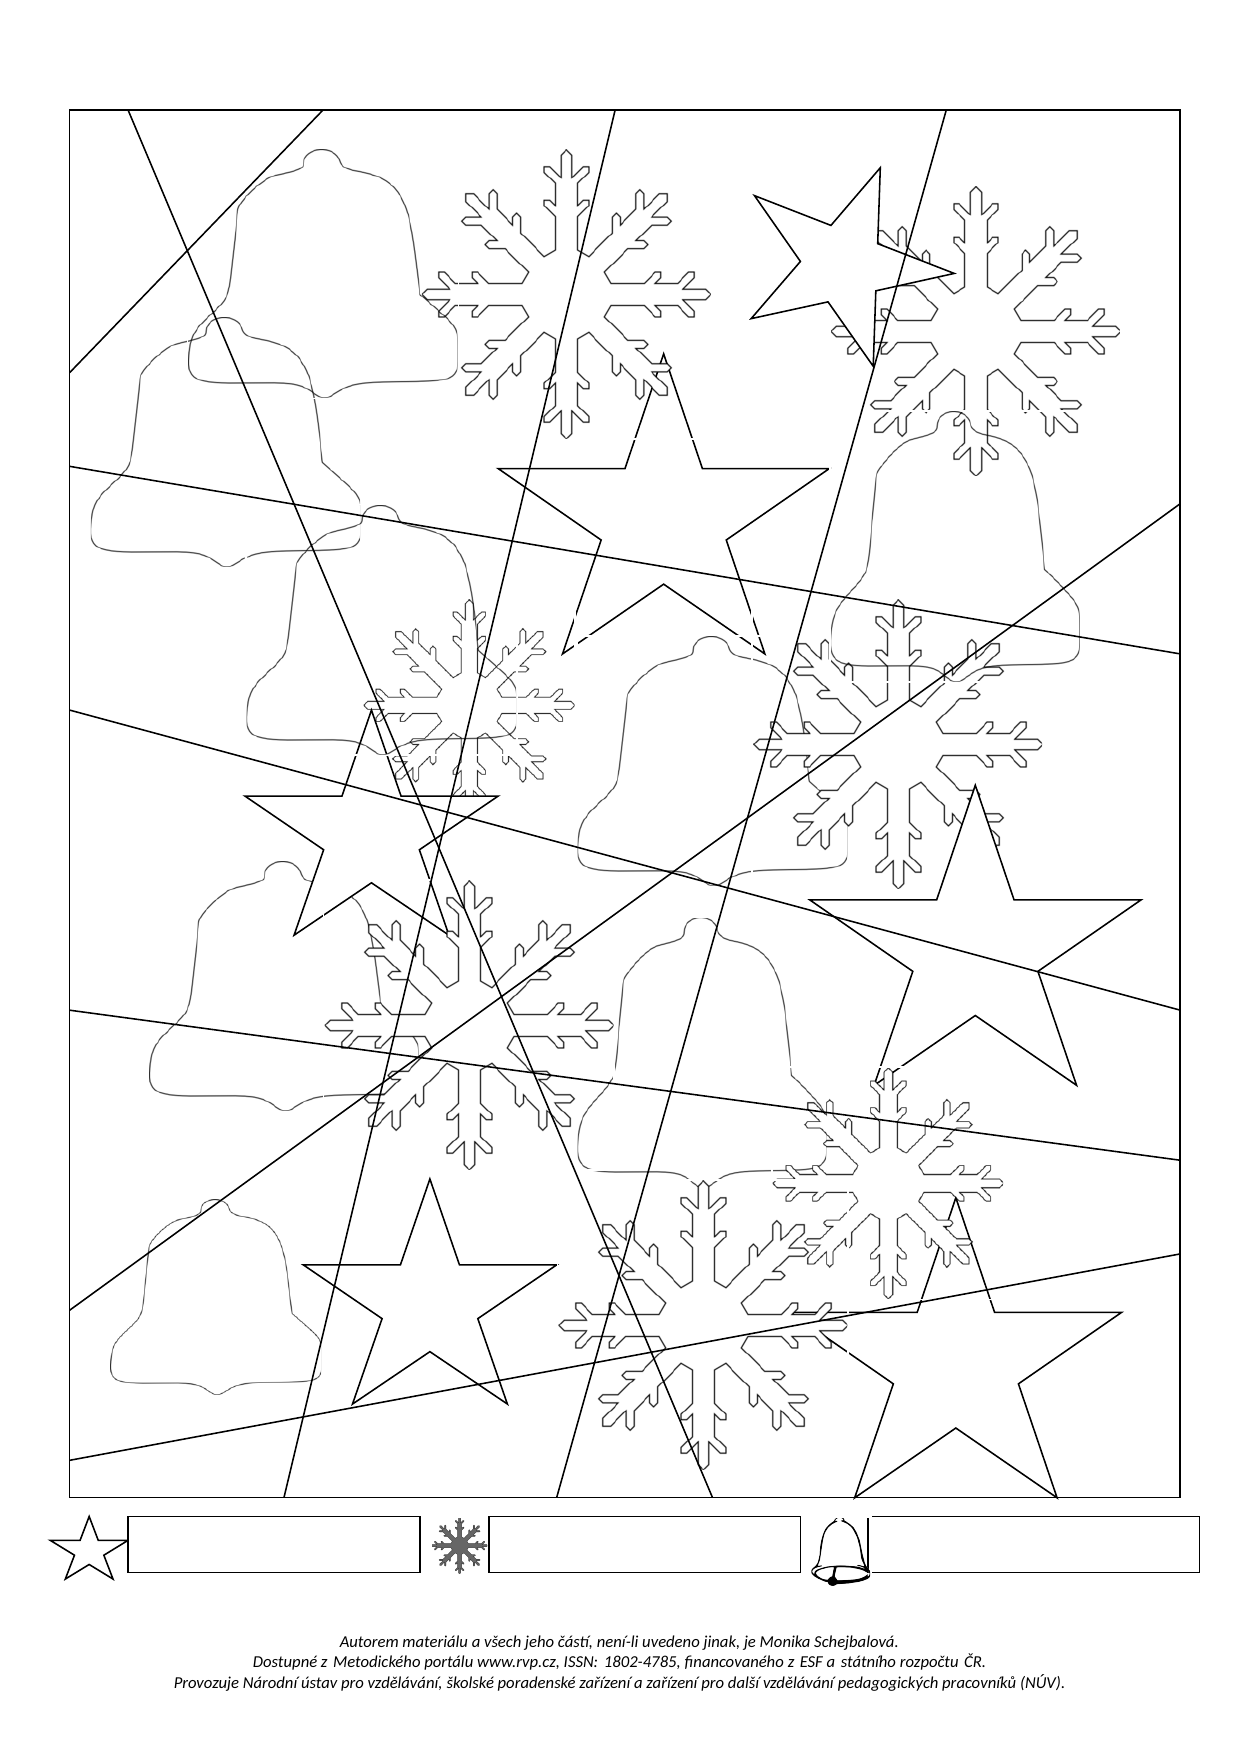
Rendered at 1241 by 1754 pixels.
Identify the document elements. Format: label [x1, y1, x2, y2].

picture [90, 471, 281, 567]
picture [657, 874, 713, 886]
picture [422, 999, 531, 1071]
picture [831, 309, 872, 410]
picture [463, 543, 517, 755]
picture [938, 627, 1080, 682]
picture [110, 1199, 322, 1395]
picture [503, 917, 614, 1082]
picture [577, 1085, 669, 1179]
picture [392, 880, 499, 1056]
picture [597, 1280, 649, 1361]
picture [385, 1055, 414, 1079]
picture [673, 918, 827, 1104]
picture [753, 599, 807, 791]
picture [189, 149, 458, 398]
picture [811, 1518, 871, 1586]
picture [324, 880, 430, 1052]
picture [581, 1180, 644, 1271]
picture [753, 683, 1043, 889]
picture [648, 1093, 771, 1179]
picture [454, 880, 614, 994]
picture [453, 599, 575, 811]
picture [110, 1199, 220, 1279]
picture [948, 1288, 1004, 1299]
picture [864, 186, 1120, 476]
picture [324, 1086, 381, 1170]
picture [621, 1180, 848, 1351]
picture [297, 506, 510, 755]
picture [615, 918, 718, 1090]
picture [879, 186, 923, 253]
picture [246, 505, 398, 755]
picture [577, 849, 668, 886]
picture [772, 1107, 1004, 1299]
picture [730, 818, 751, 886]
picture [538, 149, 711, 439]
picture [402, 756, 459, 795]
picture [188, 257, 248, 398]
picture [310, 1346, 322, 1395]
picture [90, 317, 291, 502]
picture [558, 1365, 592, 1470]
picture [831, 411, 1080, 624]
picture [577, 636, 751, 871]
picture [831, 411, 860, 514]
picture [558, 1180, 617, 1368]
picture [831, 186, 862, 222]
picture [252, 399, 361, 504]
picture [753, 599, 930, 812]
picture [310, 505, 517, 539]
picture [772, 1068, 1004, 1135]
picture [1016, 579, 1080, 636]
picture [536, 1075, 614, 1170]
picture [324, 1046, 388, 1123]
picture [875, 288, 895, 357]
picture [566, 1354, 699, 1470]
picture [90, 317, 121, 349]
picture [421, 149, 604, 439]
picture [364, 1059, 573, 1170]
picture [653, 1317, 848, 1470]
picture [149, 861, 323, 1043]
picture [831, 596, 1009, 682]
picture [676, 822, 745, 886]
picture [188, 149, 283, 247]
picture [389, 756, 415, 795]
picture [149, 1022, 323, 1111]
